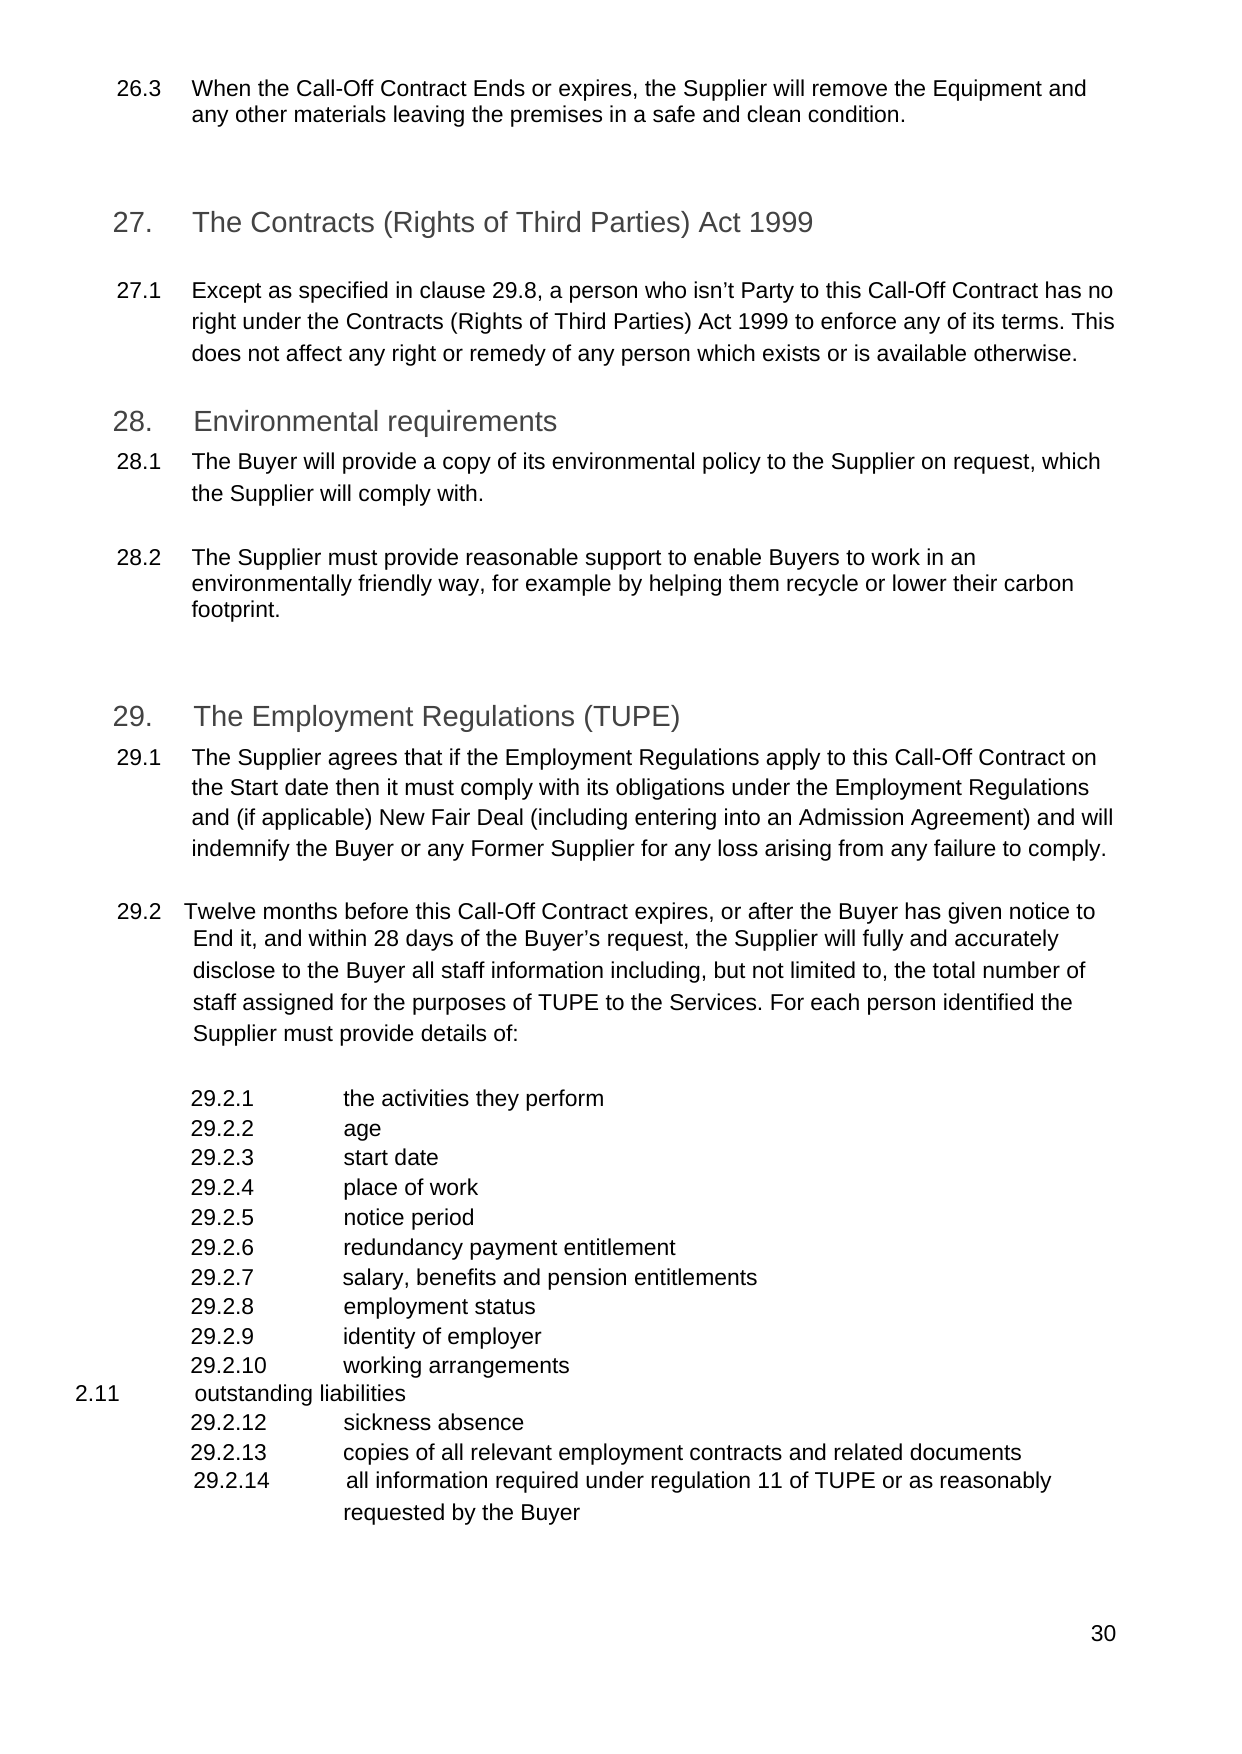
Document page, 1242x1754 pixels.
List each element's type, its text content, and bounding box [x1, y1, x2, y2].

subtitle 28. Environmental requirements [0, 404, 1122, 437]
text 29.2.3 start date [0, 1143, 1122, 1171]
text 29.2.5 notice period [0, 1203, 1122, 1231]
text 29.2.9 identity of employer [0, 1322, 1122, 1350]
text 29.2.8 employment status [0, 1292, 1122, 1321]
text 29.2 Twelve months before this Call-Off Contract expires, or after the Buyer has given notice to [0, 897, 1122, 925]
text 28.1 The Buyer will provide a copy of its environmental policy to the Supplier on request, which the Supplier will comply with. [116, 448, 1121, 506]
text 29.2.13 copies of all relevant employment contracts and related documents [0, 1438, 1122, 1466]
text 28.2 The Supplier must provide reasonable support to enable Buyers to work in an environmentally friendly way, for example by helping them recycle or lower their carbon footprint. [116, 543, 1121, 623]
text 29.2.6 redundancy payment entitlement [0, 1233, 1122, 1261]
text End it, and within 28 days of the Buyer’s request, the Supplier will fully and accurately disclose to the Buyer all staff information including, but not limited to, the total number of staff assigned for the purposes of TUPE to the Services. For each person identified the Supplier must provide details of: [193, 925, 1121, 1046]
text 29.2.4 place of work [0, 1173, 1122, 1201]
subtitle 27. The Contracts (Rights of Third Parties) Act 1999 [0, 205, 1122, 239]
text 26.3 When the Call-Off Contract Ends or expires, the Supplier will remove the Equipment and any other materials leaving the premises in a safe and clean condition. [116, 75, 1121, 128]
text 29.2.12 sickness absence [0, 1408, 1122, 1436]
text 29.2.10 working arrangements [0, 1352, 1122, 1380]
text 29.2.2 age [0, 1114, 1122, 1142]
list 2.11 outstanding liabilities [0, 1380, 1121, 1406]
text 29.2.1 the activities they perform [0, 1084, 1122, 1112]
text 27.1 Except as specified in clause 29.8, a person who isn’t Party to this Call-Off Contract has no right under the Contracts (Rights of Third Parties) Act 1999 to enforce any of its terms. This does not affect any right or remedy of any person which exists or is available otherwise. [116, 277, 1121, 366]
subtitle 29. The Employment Regulations (TUPE) [0, 699, 1122, 733]
text 29.2.14 all information required under regulation 11 of TUPE or as reasonably requested by the Buyer [193, 1467, 1121, 1525]
text 29.2.7 salary, benefits and pension entitlements [0, 1263, 1122, 1291]
text 29.1 The Supplier agrees that if the Employment Regulations apply to this Call-Off Contract on the Start date then it must comply with its obligations under the Employment Regulations and (if applicable) New Fair Deal (including entering into an Admission Agreement) and will indemnify the Buyer or any Former Supplier for any loss arising from any failure to comply. [116, 744, 1121, 861]
